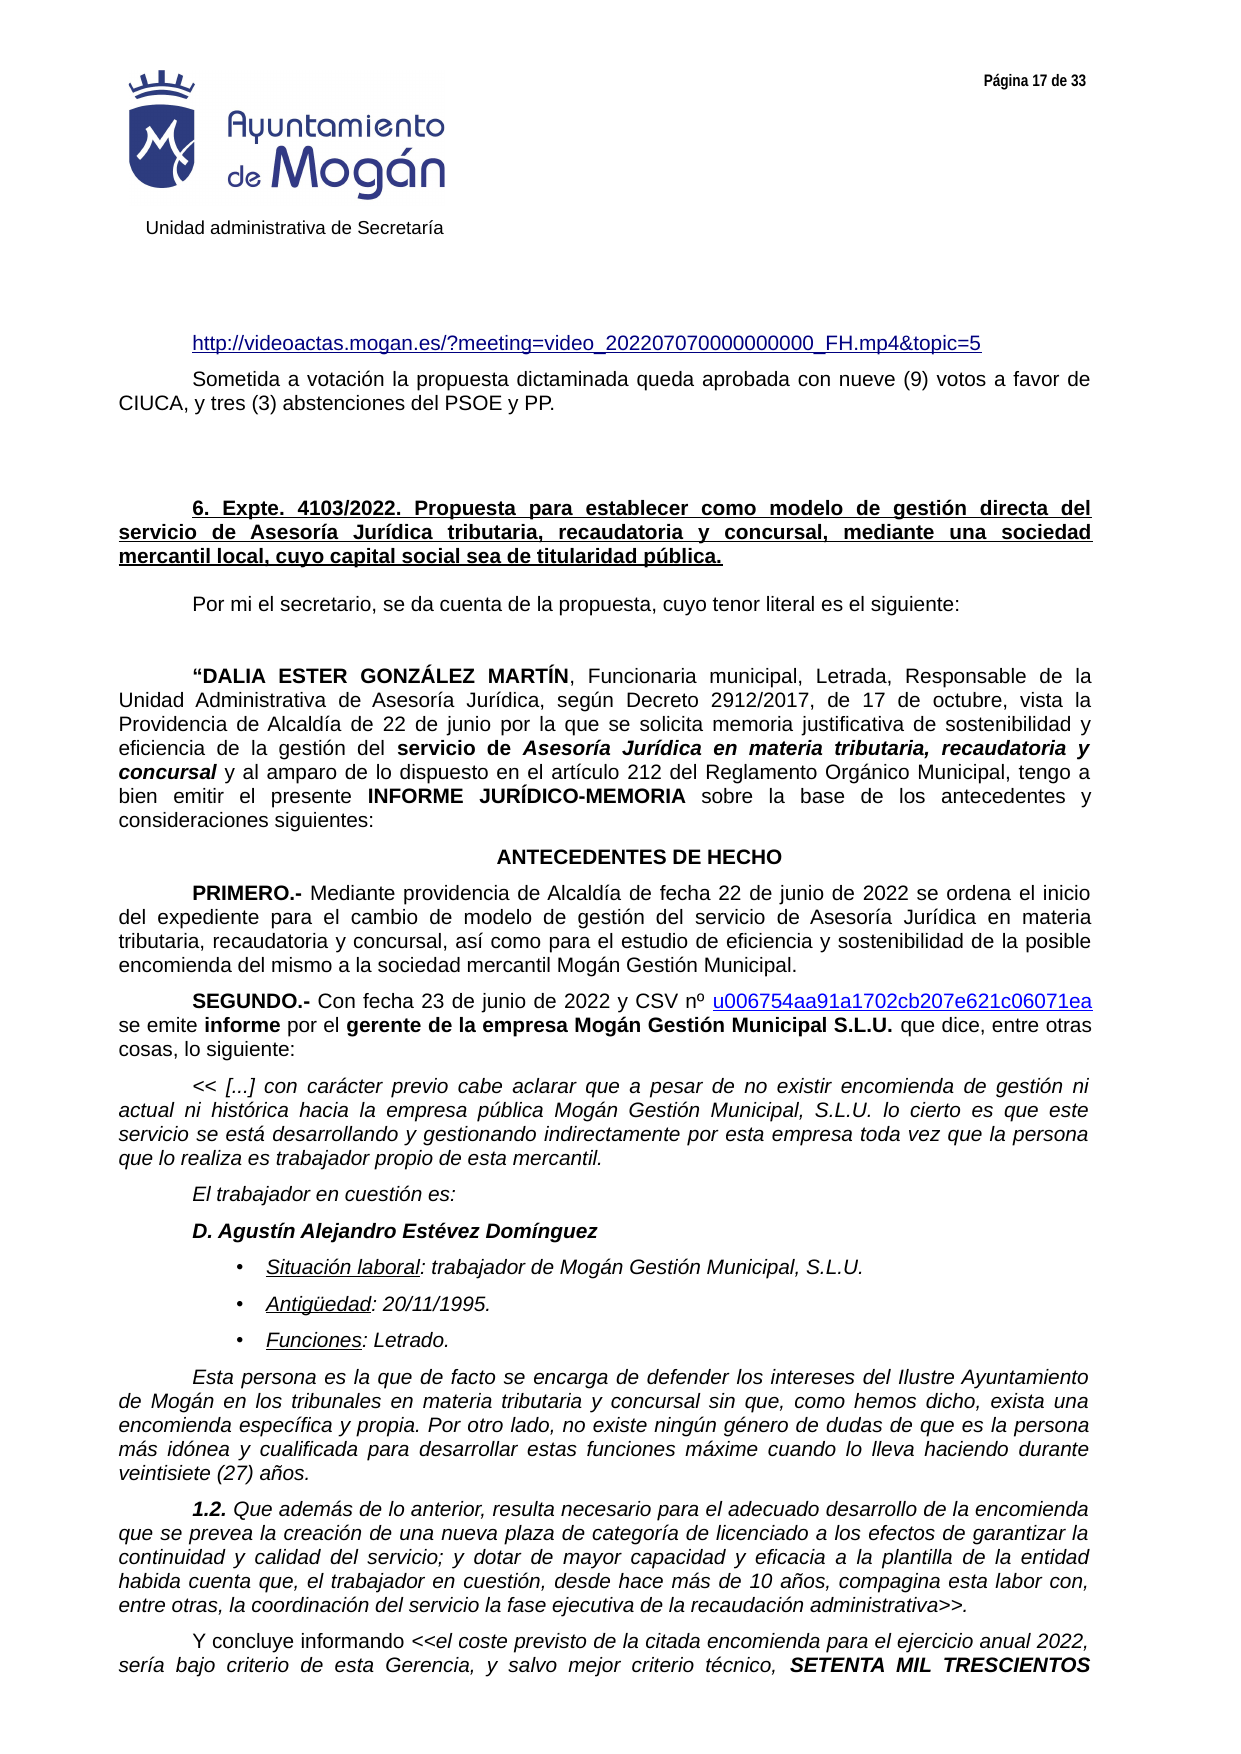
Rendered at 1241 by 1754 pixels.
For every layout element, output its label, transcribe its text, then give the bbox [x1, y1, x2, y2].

text Por mi el secretario, se da cuenta de la propuesta, cuyo tenor literal es el siguiente: [118, 591, 1092, 615]
text D. Agustín Alejandro Estévez Domínguez [118, 1218, 1092, 1242]
text Y concluye informando <<el coste previsto de la citada encomienda para el ejercicio anual 2022, sería bajo criterio de esta Gerencia, y salvo mejor criterio técnico, SETENTA MIL TRESCIENTOS [118, 1629, 1092, 1677]
text PRIMERO.- Mediante providencia de Alcaldía de fecha 22 de junio de 2022 se ordena el inicio del expediente para el cambio de modelo de gestión del servicio de Asesoría Jurídica en materia tributaria, recaudatoria y concursal, así como para el estudio de eficiencia y sostenibilidad de la posible encomienda del mismo a la sociedad mercantil Mogán Gestión Municipal. [118, 881, 1092, 977]
text http://videoactas.mogan.es/?meeting=video_202207070000000000_FH.mp4&topic=5 [118, 331, 1092, 354]
text ANTECEDENTES DE HECHO [118, 844, 1092, 868]
text mercantil local, cuyo capital social sea de titularidad pública. [118, 542, 1092, 567]
text “DALIA ESTER GONZÁLEZ MARTÍN, Funcionaria municipal, Letrada, Responsable de la Unidad Administrativa de Asesoría Jurídica, según Decreto 2912/2017, de 17 de octubre, vista la Providencia de Alcaldía de 22 de junio por la que se solicita memoria justificativa de sostenibilidad y eficiencia de la gestión del servicio de Asesoría Jurídica en materia tributaria, recaudatoria y concursal y al amparo de lo dispuesto en el artículo 212 del Reglamento Orgánico Municipal, tengo a bien emitir el presente INFORME JURÍDICO-MEMORIA sobre la base de los antecedentes y consideraciones siguientes: [118, 664, 1092, 832]
list Antigüedad: 20/11/1995. [162, 1291, 1092, 1316]
text << [...] con carácter previo cabe aclarar que a pesar de no existir encomienda de gestión ni actual ni histórica hacia la empresa pública Mogán Gestión Municipal, S.L.U. lo cierto es que este servicio se está desarrollando y gestionando indirectamente por esta empresa toda vez que la persona que lo realiza es trabajador propio de esta mercantil. [118, 1074, 1092, 1169]
text El trabajador en cuestión es: [118, 1182, 1092, 1206]
list Funciones: Letrado. [162, 1328, 1092, 1352]
text Sometida a votación la propuesta dictaminada queda aprobada con nueve (9) votos a favor de CIUCA, y tres (3) abstenciones del PSOE y PP. [118, 367, 1092, 415]
list Situación laboral: trabajador de Mogán Gestión Municipal, S.L.U. [162, 1255, 1092, 1279]
picture [128, 70, 445, 206]
text SEGUNDO.- Con fecha 23 de junio de 2022 y CSV nº u006754aa91a1702cb207e621c06071ea se emite informe por el gerente de la empresa Mogán Gestión Municipal S.L.U. que dice, entre otras cosas, lo siguiente: [118, 989, 1092, 1061]
text 6. Expte. 4103/2022. Propuesta para establecer como modelo de gestión directa del servicio de Asesoría Jurídica tributaria, recaudatoria y concursal, mediante una sociedad [118, 496, 1092, 541]
text Esta persona es la que de facto se encarga de defender los intereses del Ilustre Ayuntamiento de Mogán en los tribunales en materia tributaria y concursal sin que, como hemos dicho, exista una encomienda específica y propia. Por otro lado, no existe ningún género de dudas de que es la persona más idónea y cualificada para desarrollar estas funciones máxime cuando lo lleva haciendo durante veintisiete (27) años. [118, 1364, 1092, 1484]
text 1.2. Que además de lo anterior, resulta necesario para el adecuado desarrollo de la encomienda que se prevea la creación de una nueva plaza de categoría de licenciado a los efectos de garantizar la continuidad y calidad del servicio; y dotar de mayor capacidad y eficacia a la plantilla de la entidad habida cuenta que, el trabajador en cuestión, desde hace más de 10 años, compagina esta labor con, entre otras, la coordinación del servicio la fase ejecutiva de la recaudación administrativa>>. [118, 1497, 1092, 1617]
